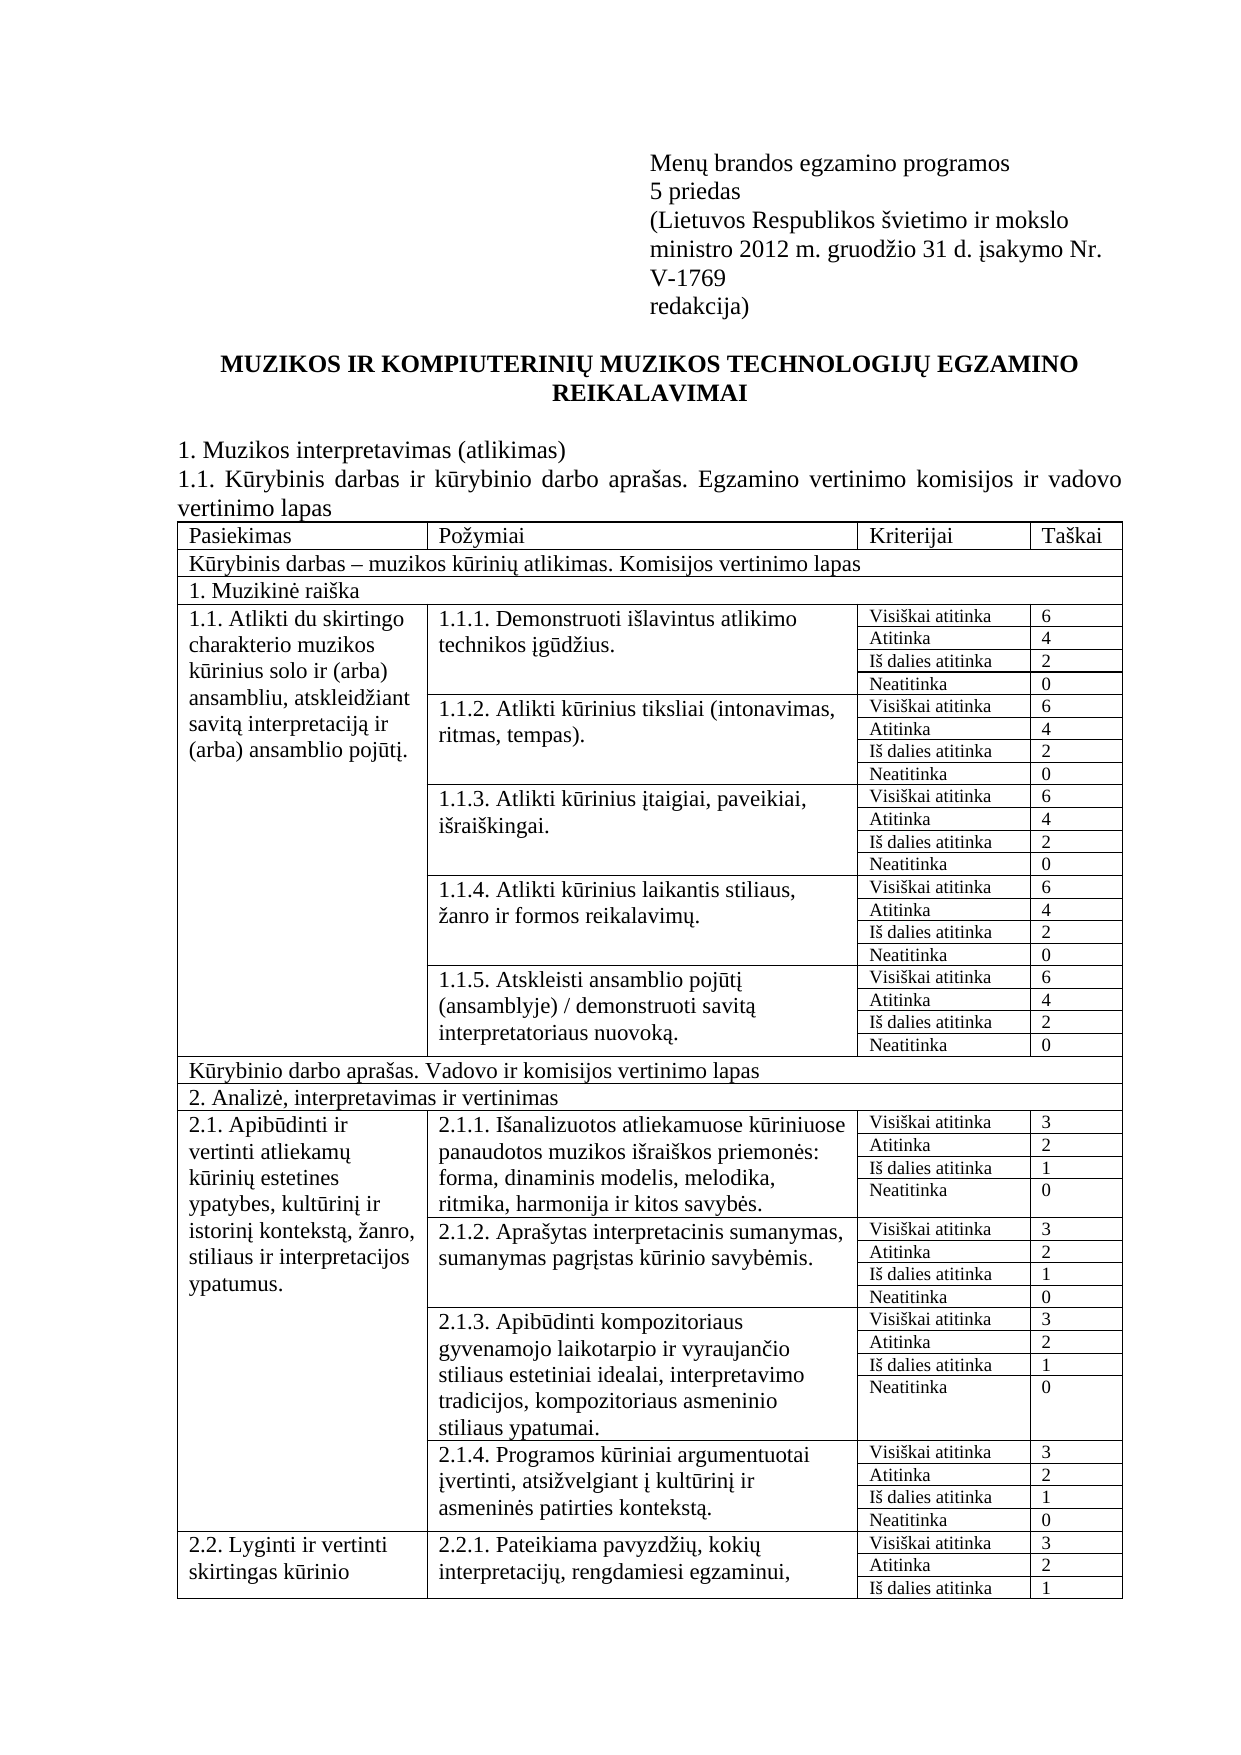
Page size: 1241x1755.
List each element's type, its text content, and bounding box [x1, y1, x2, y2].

table_header Kriterijai [858, 523, 1030, 549]
table_cell [1059, 577, 1086, 603]
table_cell Iš dalies atitinka [858, 1354, 1030, 1375]
table_cell Iš dalies atitinka [858, 921, 1030, 943]
table_cell Atitinka [858, 1554, 1030, 1576]
table_cell Atitinka [858, 718, 1030, 739]
table_cell 1 [1031, 1263, 1122, 1285]
table_header Pasiekimas [178, 523, 427, 549]
table_cell Iš dalies atitinka [858, 740, 1030, 762]
table_cell [1059, 550, 1086, 576]
table_cell Visiškai atitinka [858, 695, 1030, 717]
text 1. Muzikos interpretavimas (atlikimas) [177, 435, 1123, 464]
table_cell 4 [1031, 808, 1122, 829]
table_cell Neatitinka [858, 944, 1030, 965]
table_cell Neatitinka [858, 763, 1030, 784]
table_cell Atitinka [858, 1134, 1030, 1156]
table_cell [1086, 1057, 1122, 1083]
table_cell Kūrybinio darbo aprašas. Vadovo ir komisijos vertinimo lapas [178, 1057, 1025, 1083]
table_cell 2 [1031, 921, 1122, 943]
table_cell 1.1. Atlikti du skirtingo charakterio muzikos kūrinius solo ir (arba) ansambliu, atskleidžiant savitą interpretaciją ir (arba) ansamblio pojūtį. [178, 605, 427, 1056]
table_cell 0 [1031, 673, 1122, 694]
table_cell 0 [1031, 1034, 1122, 1056]
table_cell 6 [1031, 695, 1122, 717]
table_cell Iš dalies atitinka [858, 1577, 1030, 1598]
table_cell [1086, 577, 1122, 603]
table_cell Visiškai atitinka [858, 1441, 1030, 1463]
table_cell Iš dalies atitinka [858, 1486, 1030, 1508]
table_cell 4 [1031, 989, 1122, 1010]
table_cell 1.1.5. Atskleisti ansamblio pojūtį (ansamblyje) / demonstruoti savitą interpretatoriaus nuovoką. [428, 966, 857, 1056]
text (Lietuvos Respublikos švietimo ir mokslo ministro 2012 m. gruodžio 31 d. įsakymo Nr. V-1769 [649, 205, 1122, 291]
table_cell 2. Analizė, interpretavimas ir vertinimas [178, 1084, 1025, 1110]
table_cell [1086, 1084, 1122, 1110]
table_cell [1086, 550, 1122, 576]
table_cell Visiškai atitinka [858, 966, 1030, 988]
table_cell 1 [1031, 1354, 1122, 1375]
table_cell Neatitinka [858, 1376, 1030, 1440]
table_cell 4 [1031, 627, 1122, 649]
table_cell 2 [1031, 650, 1122, 671]
table_cell 0 [1031, 1286, 1122, 1307]
table_cell 2 [1031, 1011, 1122, 1033]
table_cell 0 [1031, 853, 1122, 875]
table_cell 1. Muzikinė raiška [178, 577, 1025, 603]
table_cell Atitinka [858, 808, 1030, 829]
table_cell Visiškai atitinka [858, 876, 1030, 897]
table_cell Iš dalies atitinka [858, 1157, 1030, 1178]
table_cell [1025, 577, 1059, 603]
table_cell Iš dalies atitinka [858, 1263, 1030, 1285]
table_cell 2 [1031, 1464, 1122, 1485]
table_cell 0 [1031, 1179, 1122, 1217]
table_cell 2 [1031, 1554, 1122, 1576]
table_cell Kūrybinis darbas – muzikos kūrinių atlikimas. Komisijos vertinimo lapas [178, 550, 1025, 576]
table_cell Neatitinka [858, 1179, 1030, 1217]
table_cell 1 [1031, 1486, 1122, 1508]
table_cell 4 [1031, 899, 1122, 920]
table_cell Atitinka [858, 899, 1030, 920]
table_cell 2.1. Apibūdinti ir vertinti atliekamų kūrinių estetines ypatybes, kultūrinį ir istorinį kontekstą, žanro, stiliaus ir interpretacijos ypatumus. [178, 1111, 427, 1531]
table_cell 6 [1031, 785, 1122, 807]
table_cell Neatitinka [858, 1509, 1030, 1531]
table_cell Visiškai atitinka [858, 605, 1030, 626]
table_cell 6 [1031, 605, 1122, 626]
table_cell Visiškai atitinka [858, 1532, 1030, 1553]
table_cell 1 [1031, 1157, 1122, 1178]
table_cell [1059, 1057, 1086, 1083]
table_cell 4 [1031, 718, 1122, 739]
table_cell Atitinka [858, 1331, 1030, 1352]
text redakcija) [649, 291, 1122, 320]
table_cell 2.1.1. Išanalizuotos atliekamuose kūriniuose panaudotos muzikos išraiškos priemonės: forma, dinaminis modelis, melodika, ritmika, harmonija ir kitos savybės. [428, 1111, 857, 1217]
table_cell Iš dalies atitinka [858, 650, 1030, 671]
table_cell Atitinka [858, 1464, 1030, 1485]
text 5 priedas [649, 176, 1122, 205]
table_cell 1.1.1. Demonstruoti išlavintus atlikimo technikos įgūdžius. [428, 605, 857, 694]
table_cell 2 [1031, 1241, 1122, 1262]
table_cell Iš dalies atitinka [858, 831, 1030, 852]
table_cell [1025, 1057, 1059, 1083]
table_cell 3 [1031, 1218, 1122, 1239]
table_header Taškai [1031, 523, 1122, 549]
table_cell Visiškai atitinka [858, 1218, 1030, 1239]
text Menų brandos egzamino programos [649, 148, 1122, 176]
table_cell Atitinka [858, 627, 1030, 649]
table_cell 2 [1031, 740, 1122, 762]
table_cell 3 [1031, 1111, 1122, 1133]
table_cell 6 [1031, 966, 1122, 988]
table_cell 0 [1031, 944, 1122, 965]
table_cell [1059, 1084, 1086, 1110]
table_cell Visiškai atitinka [858, 785, 1030, 807]
table_cell 2 [1031, 1331, 1122, 1352]
table_cell [1025, 1084, 1059, 1110]
table_cell Neatitinka [858, 853, 1030, 875]
table_cell 2.1.4. Programos kūriniai argumentuotai įvertinti, atsižvelgiant į kultūrinį ir asmeninės patirties kontekstą. [428, 1441, 857, 1531]
table_cell Neatitinka [858, 1286, 1030, 1307]
table_cell 2.2. Lyginti ir vertinti skirtingas kūrinio [178, 1532, 427, 1598]
table_cell 0 [1031, 1509, 1122, 1531]
table_cell [1025, 550, 1059, 576]
table_cell 3 [1031, 1308, 1122, 1330]
table_cell 3 [1031, 1441, 1122, 1463]
table_cell Neatitinka [858, 673, 1030, 694]
table_cell Iš dalies atitinka [858, 1011, 1030, 1033]
table_cell Neatitinka [858, 1034, 1030, 1056]
table_cell Visiškai atitinka [858, 1308, 1030, 1330]
table_cell 2.1.2. Aprašytas interpretacinis sumanymas, sumanymas pagrįstas kūrinio savybėmis. [428, 1218, 857, 1307]
table_cell 2 [1031, 831, 1122, 852]
table_cell 0 [1031, 1376, 1122, 1440]
table_cell 1.1.3. Atlikti kūrinius įtaigiai, paveikiai, išraiškingai. [428, 785, 857, 875]
table_cell 1.1.2. Atlikti kūrinius tiksliai (intonavimas, ritmas, tempas). [428, 695, 857, 784]
table_cell 2.2.1. Pateikiama pavyzdžių, kokių interpretacijų, rengdamiesi egzaminui, [428, 1532, 857, 1598]
text MUZIKOS IR KOMPIUTERINIŲ MUZIKOS TECHNOLOGIJŲ EGZAMINO REIKALAVIMAI [177, 349, 1122, 406]
table_cell Atitinka [858, 1241, 1030, 1262]
table_cell 3 [1031, 1532, 1122, 1553]
text 1.1. Kūrybinis darbas ir kūrybinio darbo aprašas. Egzamino vertinimo komisijos ir vadovo vertinimo lapas [177, 464, 1123, 521]
table_cell 6 [1031, 876, 1122, 897]
table_cell Visiškai atitinka [858, 1111, 1030, 1133]
table_cell 1.1.4. Atlikti kūrinius laikantis stiliaus, žanro ir formos reikalavimų. [428, 876, 857, 965]
table_cell 2.1.3. Apibūdinti kompozitoriaus gyvenamojo laikotarpio ir vyraujančio stiliaus estetiniai idealai, interpretavimo tradicijos, kompozitoriaus asmeninio stiliaus ypatumai. [428, 1308, 857, 1440]
table_cell Atitinka [858, 989, 1030, 1010]
table_header Požymiai [428, 523, 857, 549]
table_cell 1 [1031, 1577, 1122, 1598]
table_cell 0 [1031, 763, 1122, 784]
table_cell 2 [1031, 1134, 1122, 1156]
